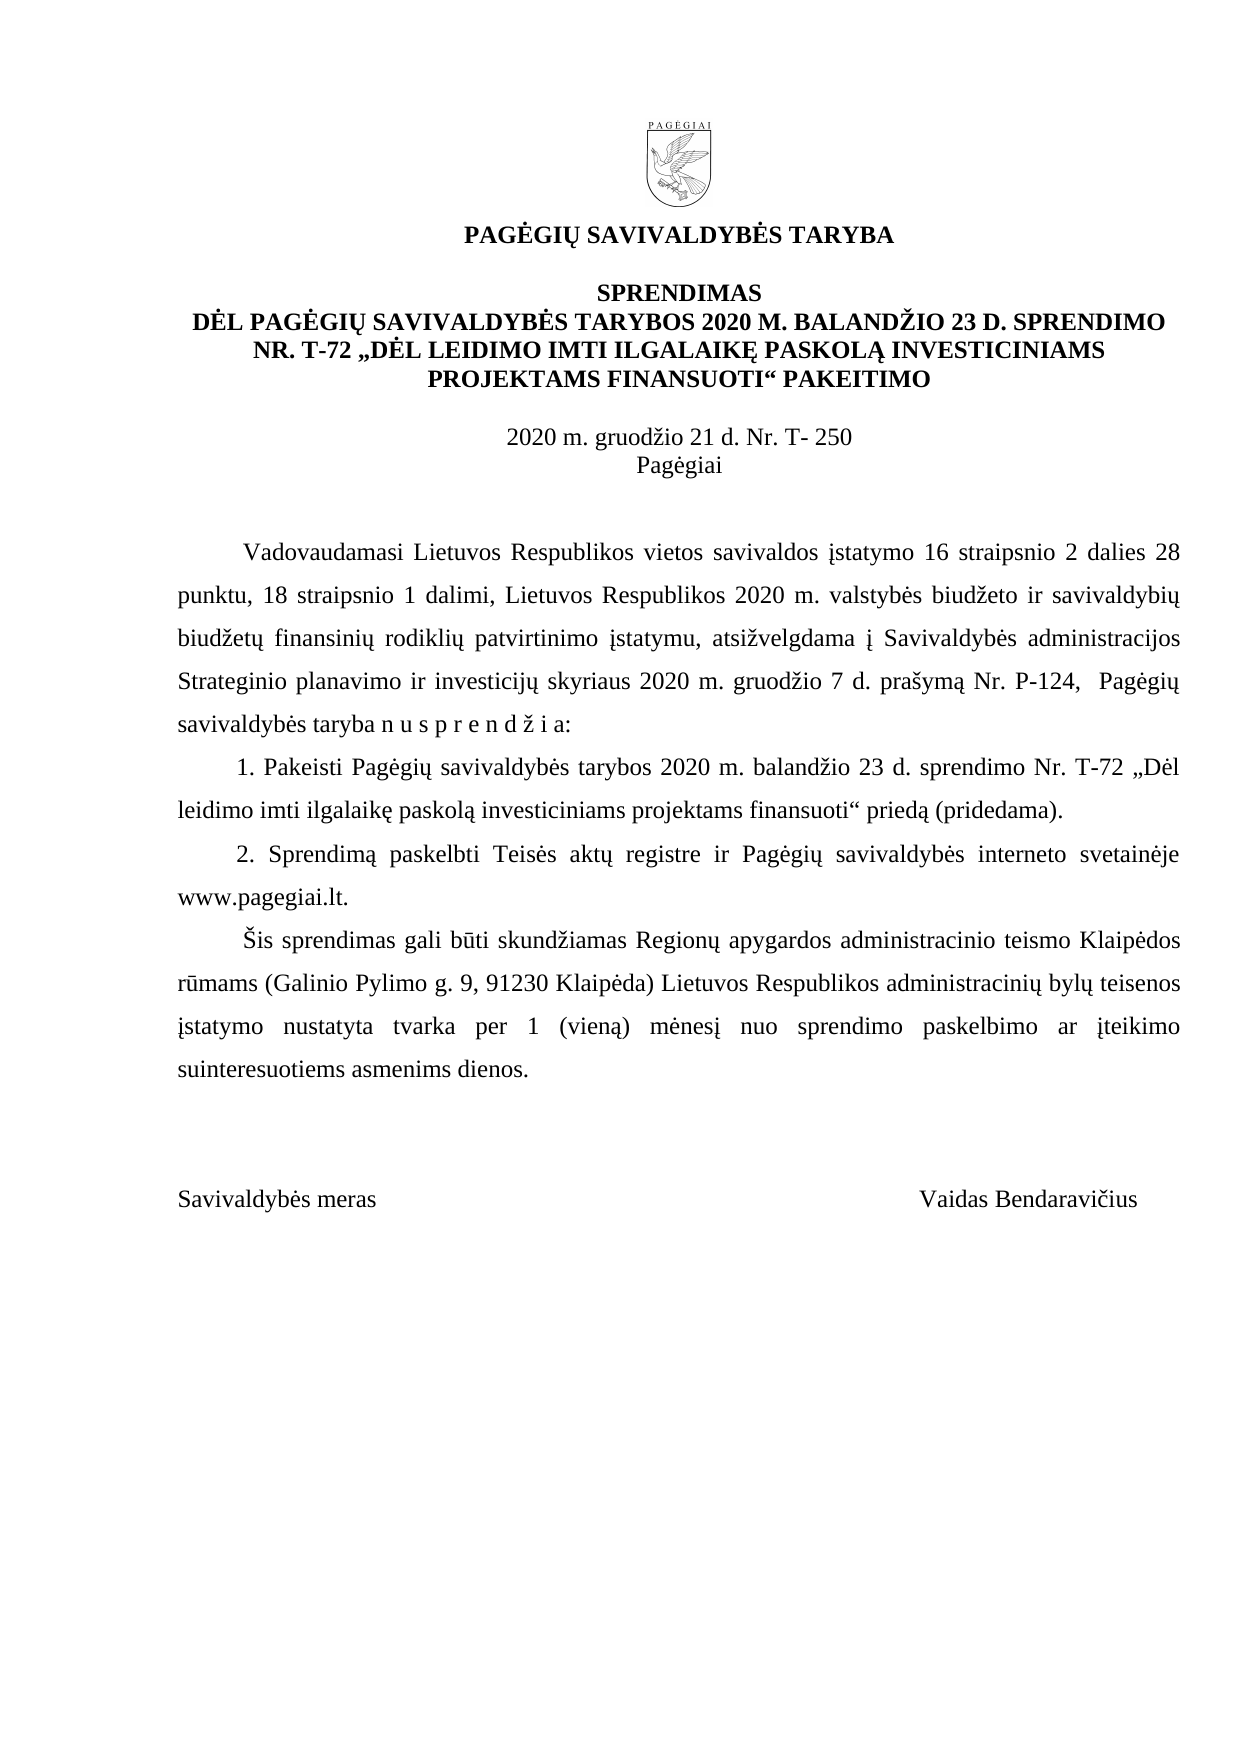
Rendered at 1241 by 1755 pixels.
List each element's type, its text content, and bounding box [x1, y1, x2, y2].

text sprendimas [177, 278, 1181, 307]
text 1. Pakeisti Pagėgių savivaldybės tarybos 2020 m. balandžio 23 d. sprendimo Nr. T-72 „Dėl leidimo imti ilgalaikę paskolą investiciniams projektams finansuoti“ priedą (pridedama). [177, 752, 1181, 824]
text Pagėgiai [177, 451, 1181, 479]
text 2. Sprendimą paskelbti Teisės aktų registre ir Pagėgių savivaldybės interneto svetainėje www.pagegiai.lt. [177, 839, 1181, 911]
text 2020 m. gruodžio 21 d. Nr. T- 250 [177, 422, 1181, 451]
text Šis sprendimas gali būti skundžiamas Regionų apygardos administracinio teismo Klaipėdos rūmams (Galinio Pylimo g. 9, 91230 Klaipėda) Lietuvos Respublikos administracinių bylų teisenos įstatymo nustatyta tvarka per 1 (vieną) mėnesį nuo sprendimo paskelbimo ar įteikimo suinteresuotiems asmenims dienos. [177, 925, 1181, 1083]
text dėl pagėgių savivaldybės tarybos 2020 m. BALANDŽIO 23 d. sprendimo Nr. T-72 „Dėl LEIDIMO IMTI ILGALAIKĘ PASKOLĄ INVESTICINIAMS PROJEKTAMS FINANSUOTI“ PAKEITIMO [177, 307, 1181, 393]
text Pagėgių savivaldybės taryba [177, 221, 1181, 249]
text Vadovaudamasi Lietuvos Respublikos vietos savivaldos įstatymo 16 straipsnio 2 dalies 28 punktu, 18 straipsnio 1 dalimi, Lietuvos Respublikos 2020 m. valstybės biudžeto ir savivaldybių biudžetų finansinių rodiklių patvirtinimo įstatymu, atsižvelgdama į Savivaldybės administracijos Strateginio planavimo ir investicijų skyriaus 2020 m. gruodžio 7 d. prašymą Nr. P-124, Pagėgių savivaldybės taryba n u s p r e n d ž i a: [177, 537, 1181, 738]
text Savivaldybės meras Vaidas Bendaravičius [177, 1184, 1181, 1212]
